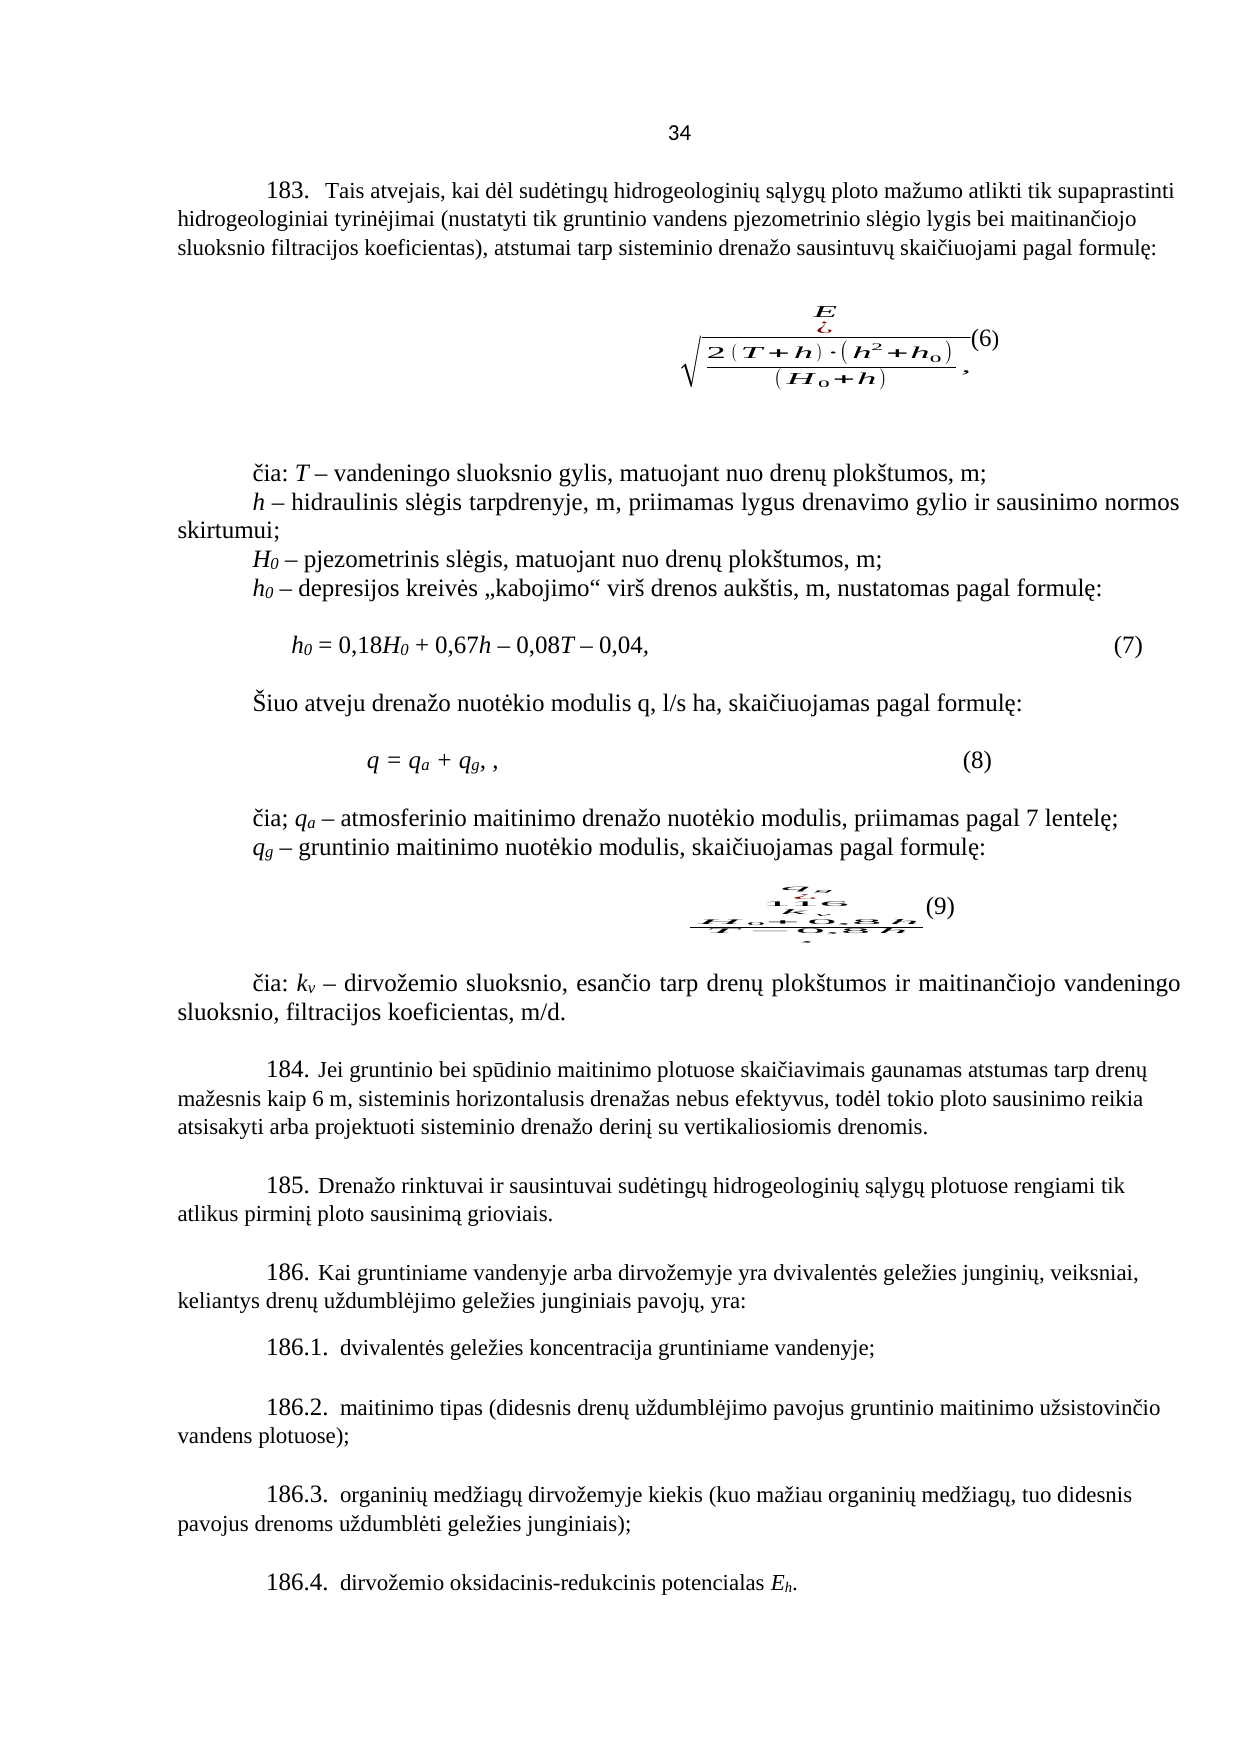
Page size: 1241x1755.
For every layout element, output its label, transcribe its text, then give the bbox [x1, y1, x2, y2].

text (6) [177, 302, 1181, 391]
text 184. Jei gruntinio bei spūdinio maitinimo plotuose skaičiavimais gaunamas atstumas tarp drenų mažesnis kaip 6 m, sisteminis horizontalusis drenažas nebus efektyvus, todėl tokio ploto sausinimo reikia atsisakyti arba projektuoti sisteminio drenažo derinį su vertikaliosiomis drenomis. [177, 1054, 1181, 1139]
text h – hidraulinis slėgis tarpdrenyje, m, priimamas lygus drenavimo gylio ir sausinimo normos skirtumui; [177, 487, 1181, 544]
text 186.1. dvivalentės geležies koncentracija gruntiniame vandenyje; [177, 1332, 1181, 1361]
text qg – gruntinio maitinimo nuotėkio modulis, skaičiuojamas pagal formulę: [177, 832, 1181, 861]
text 186.4. dirvožemio oksidacinis-redukcinis potencialas Eh. [177, 1567, 1181, 1596]
text 186.3. organinių medžiagų dirvožemyje kiekis (kuo mažiau organinių medžiagų, tuo didesnis pavojus drenoms uždumblėti geležies junginiais); [177, 1479, 1181, 1536]
text Šiuo atveju drenažo nuotėkio modulis q, l/s ha, skaičiuojamas pagal formulę: [177, 688, 1181, 717]
text q = qa + qg, , (8) [177, 746, 1181, 774]
text H0 – pjezometrinis slėgis, matuojant nuo drenų plokštumos, m; [177, 544, 1181, 573]
text čia: kv – dirvožemio sluoksnio, esančio tarp drenų plokštumos ir maitinančiojo vandeningo sluoksnio, filtracijos koeficientas, m/d. [177, 968, 1181, 1025]
text 186.2. maitinimo tipas (didesnis drenų uždumblėjimo pavojus gruntinio maitinimo užsistovinčio vandens plotuose); [177, 1392, 1181, 1449]
text 183. Tais atvejais, kai dėl sudėtingų hidrogeologinių sąlygų ploto mažumo atlikti tik supaprastinti hidrogeologiniai tyrinėjimai (nustatyti tik gruntinio vandens pjezometrinio slėgio lygis bei maitinančiojo sluoksnio filtracijos koeficientas), atstumai tarp sisteminio drenažo sausintuvų skaičiuojami pagal formulę: [177, 175, 1181, 260]
text čia: T – vandeningo sluoksnio gylis, matuojant nuo drenų plokštumos, m; [177, 458, 1181, 487]
text čia; qa – atmosferinio maitinimo drenažo nuotėkio modulis, priimamas pagal 7 lentelę; [177, 803, 1181, 832]
text (9) [177, 884, 1181, 944]
text h0 – depresijos kreivės „kabojimo“ virš drenos aukštis, m, nustatomas pagal formulę: [177, 573, 1181, 602]
text 185. Drenažo rinktuvai ir sausintuvai sudėtingų hidrogeologinių sąlygų plotuose rengiami tik atlikus pirminį ploto sausinimą grioviais. [177, 1170, 1181, 1227]
text 186. Kai gruntiniame vandenyje arba dirvožemyje yra dvivalentės geležies junginių, veiksniai, keliantys drenų uždumblėjimo geležies junginiais pavojų, yra: [177, 1257, 1181, 1314]
text h0 = 0,18H0 + 0,67h – 0,08T – 0,04, (7) [177, 631, 1181, 659]
